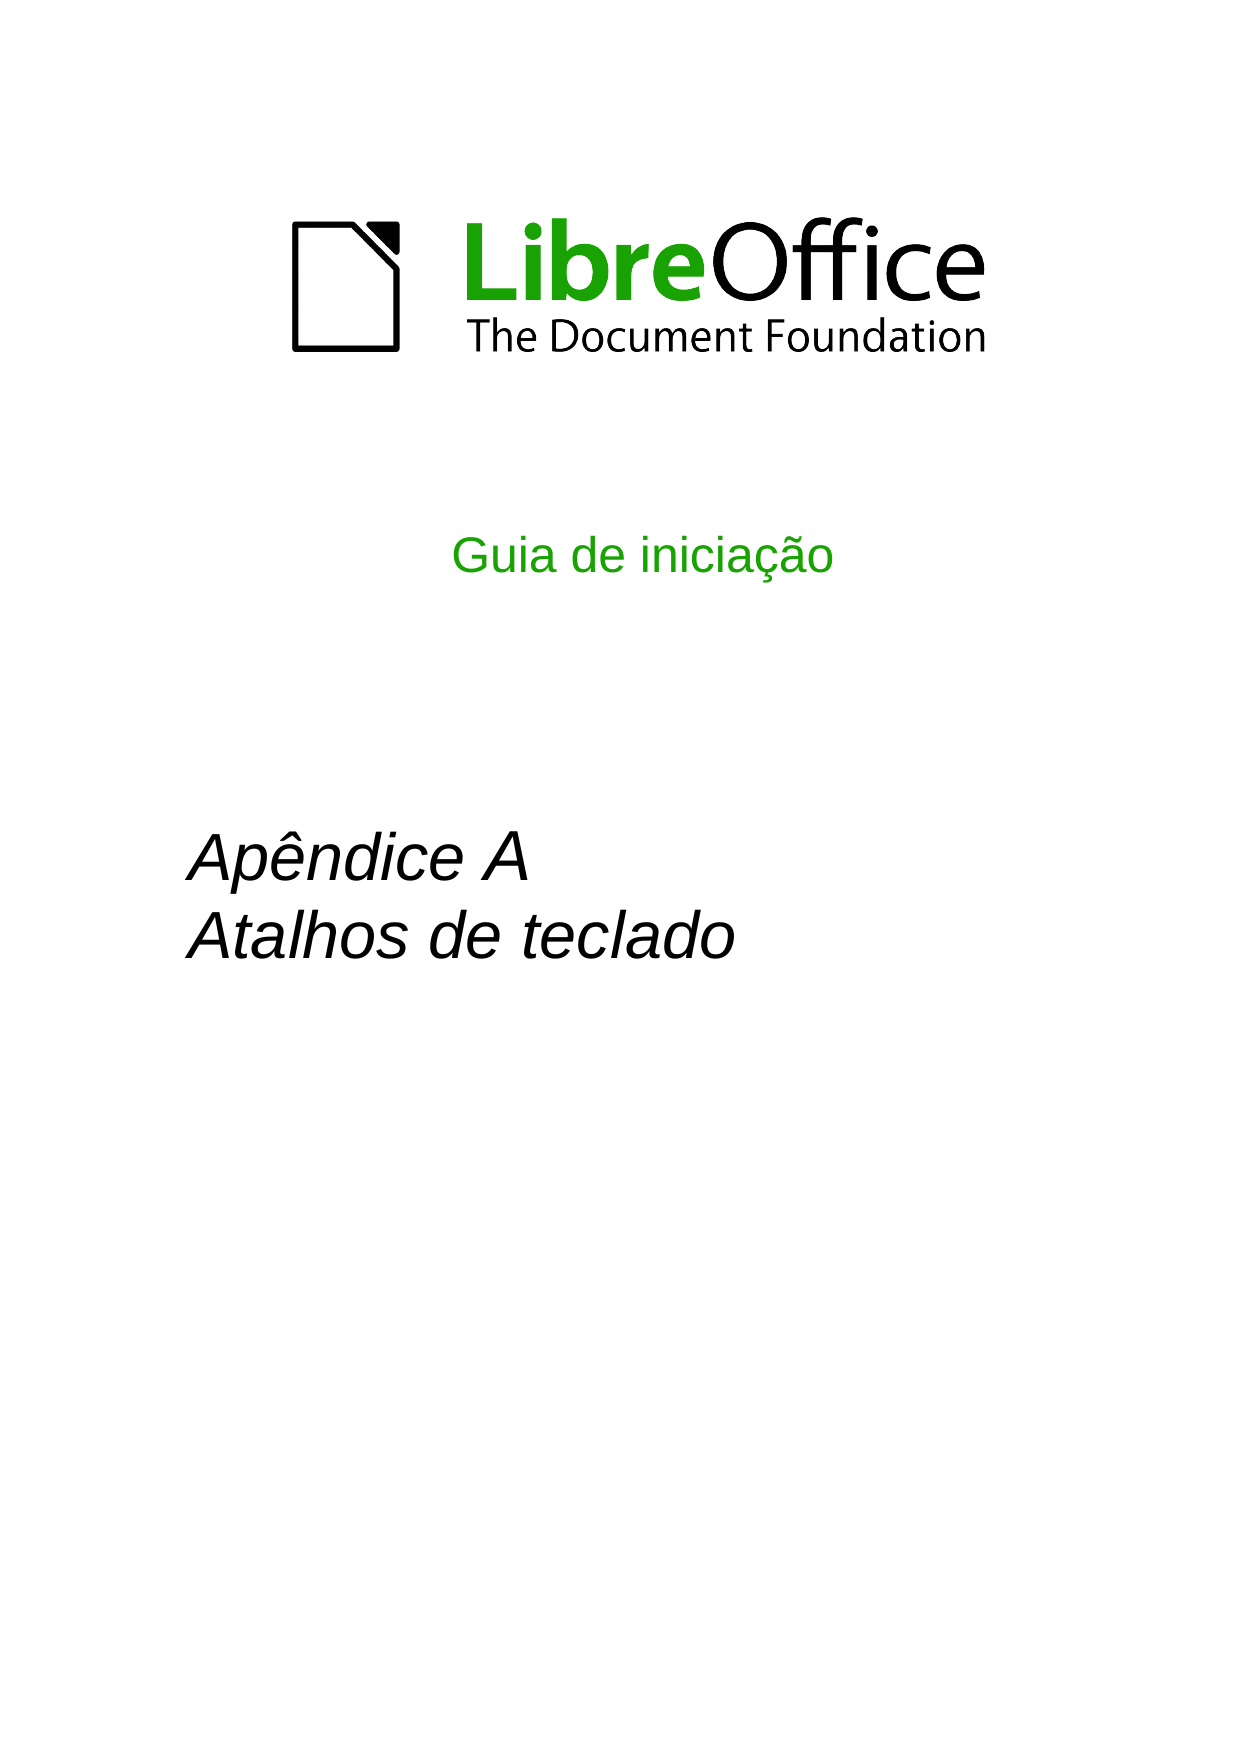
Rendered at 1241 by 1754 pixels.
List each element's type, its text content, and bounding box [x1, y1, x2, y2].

picture [250, 186, 1035, 387]
text Guia de iniciação [188, 526, 1098, 583]
subtitle Apêndice A Atalhos de teclado [188, 814, 1098, 972]
